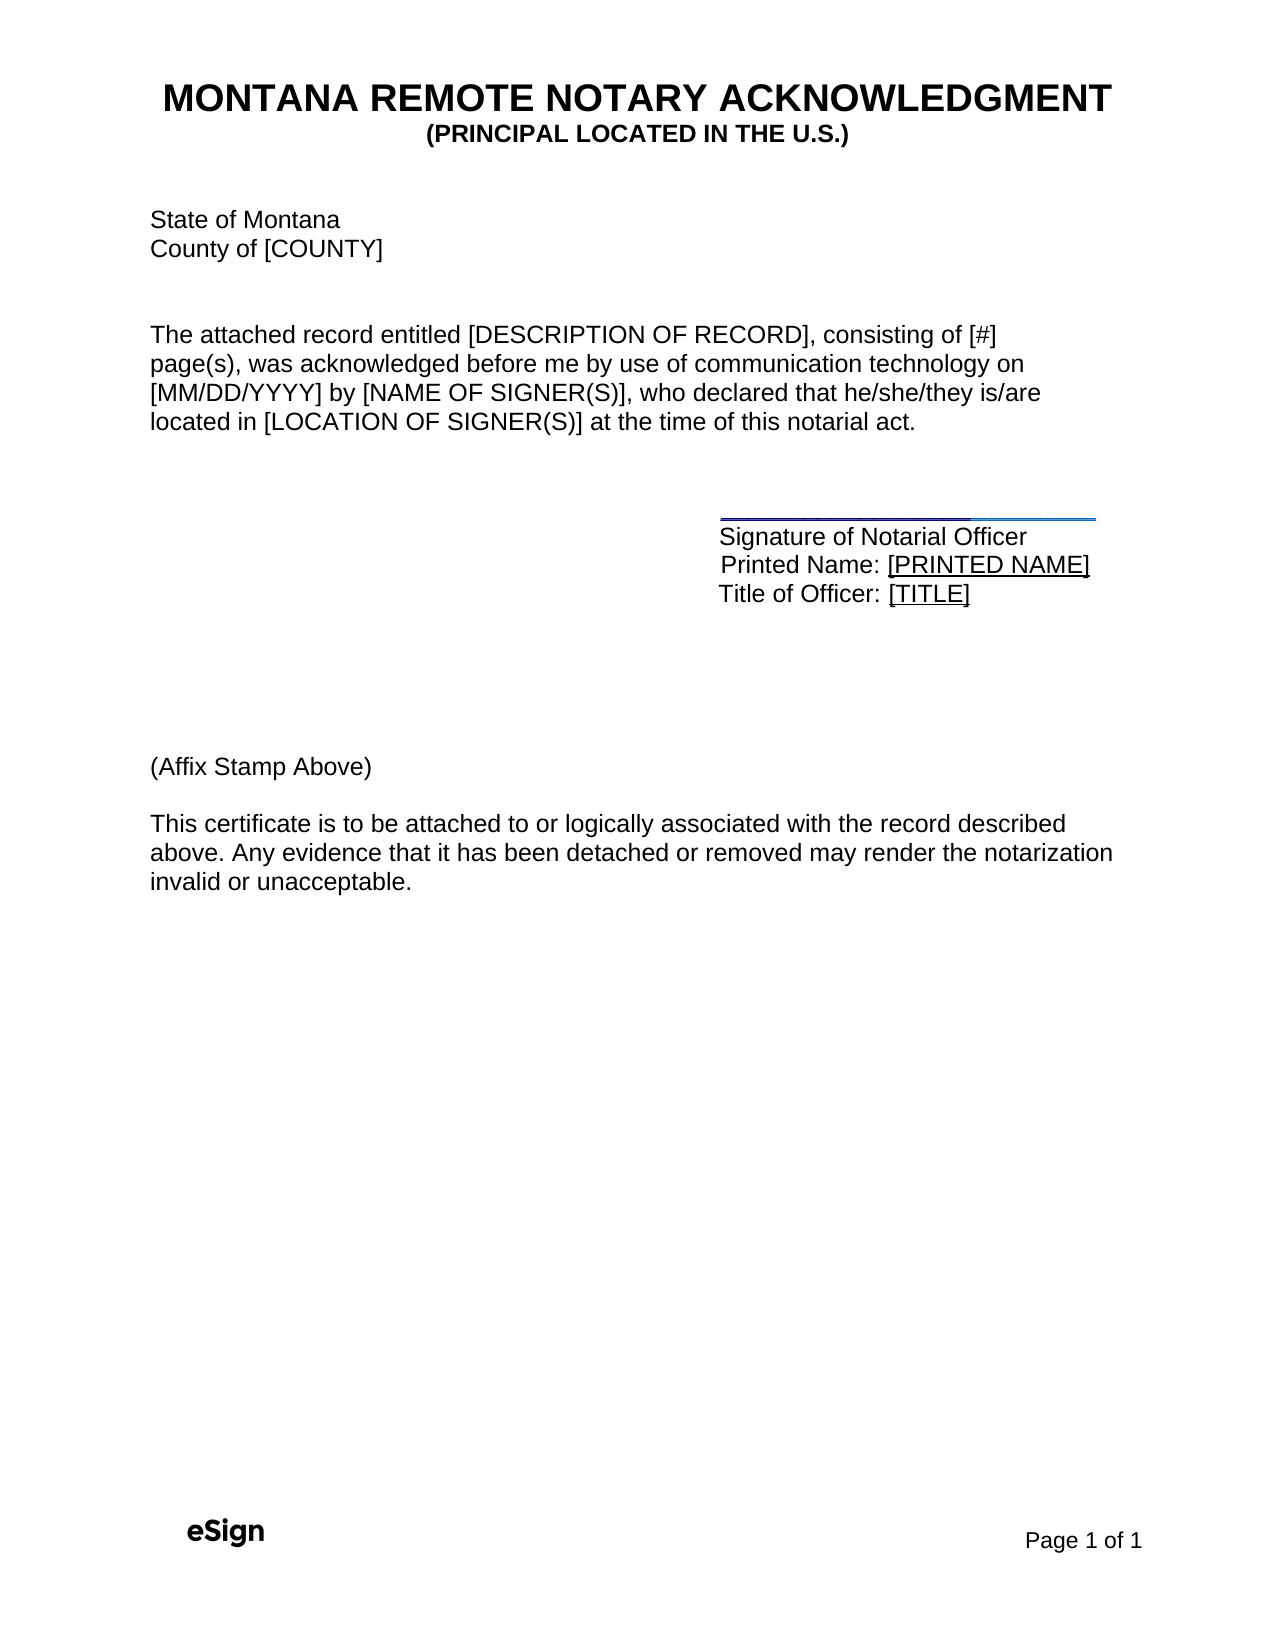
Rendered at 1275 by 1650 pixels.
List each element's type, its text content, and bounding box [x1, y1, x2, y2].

text Title of Officer: [TITLE] [150, 579, 1096, 608]
text (Affix Stamp Above) [150, 752, 1125, 781]
text This certificate is to be attached to or logically associated with the record described above. Any evidence that it has been detached or removed may render the notarization invalid or unacceptable. [150, 809, 1125, 896]
text MONTANA REMOTE NOTARY ACKNOWLEDGMENT [150, 75, 1125, 119]
text Signature of Notarial Officer [675, 522, 1096, 551]
text Printed Name: [PRINTED NAME] [675, 551, 1096, 579]
text (PRINCIPAL LOCATED IN THE U.S.) [150, 119, 1125, 148]
text ___________________________ [150, 493, 1096, 522]
text County of [COUNTY] [150, 234, 1125, 263]
text The attached record entitled [DESCRIPTION OF RECORD], consisting of [#] page(s), was acknowledged before me by use of communication technology on [MM/DD/YYYY] by [NAME OF SIGNER(S)], who declared that he/she/they is/are located in [LOCATION OF SIGNER(S)] at the time of this notarial act. [150, 321, 1096, 436]
text State of Montana [150, 206, 1125, 234]
